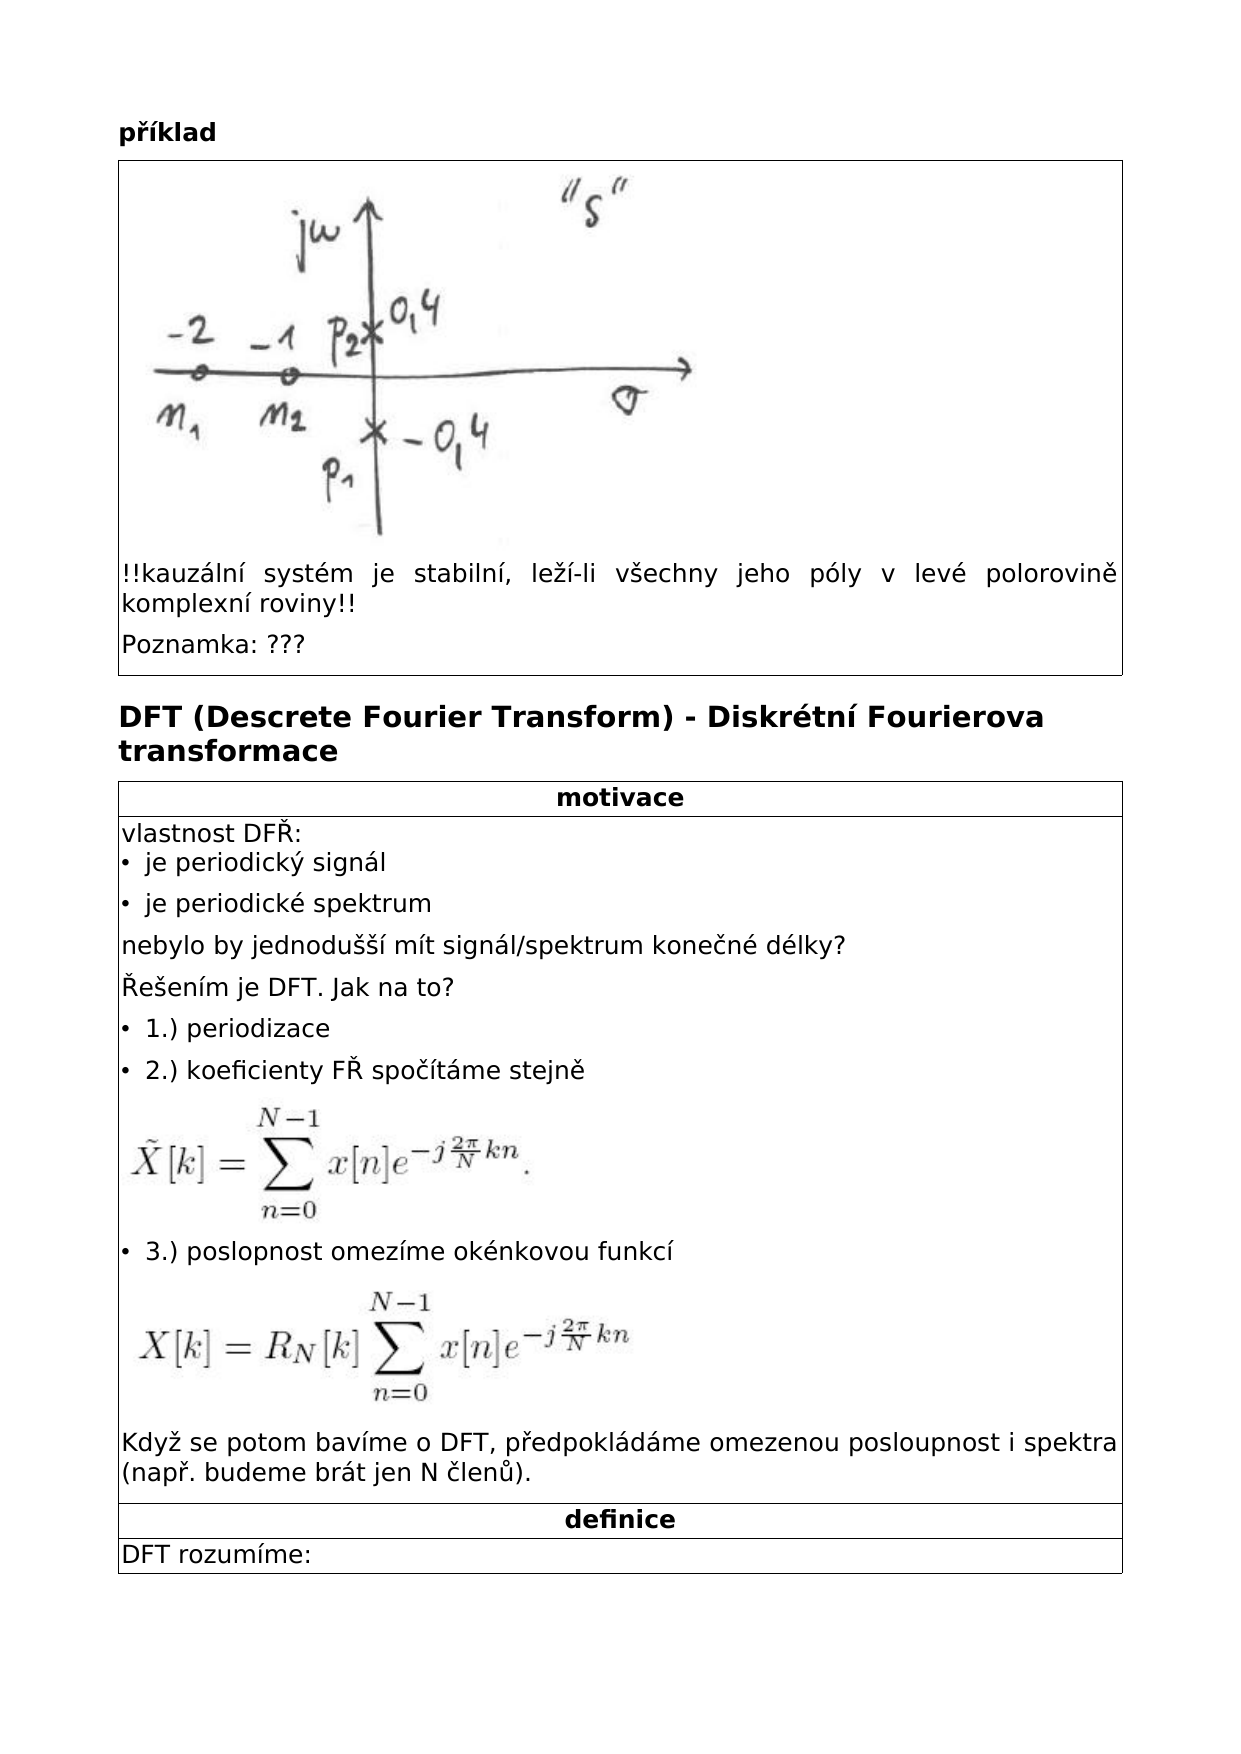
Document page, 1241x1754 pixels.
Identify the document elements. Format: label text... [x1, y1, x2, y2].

subtitle příklad [118, 118, 1122, 147]
subtitle DFT (Descrete Fourier Transform) - Diskrétní Fourierova transformace [118, 700, 1122, 768]
table_header !!kauzální systém je stabilní, leží-li všechny jeho póly v levé polorovině komplexní roviny!! Poznamka: ??? [119, 161, 1122, 675]
picture [121, 162, 710, 560]
table_cell vlastnost DFŘ: je periodický signál je periodické spektrum nebylo by jednodušší mít signál/spektrum konečné délky? Řešením je DFT. Jak na to? 1.) periodizace 2.) koeficienty FŘ spočítáme stejně 3.) poslopnost omezíme okénkovou funkcí Když se potom bavíme o DFT, předpokládáme omezenou posloupnost i spektra (např. budeme brát jen N členů). [119, 817, 1122, 1502]
table_header motivace [119, 782, 1122, 816]
picture [121, 1278, 654, 1417]
table_cell DFT rozumíme: [119, 1539, 1122, 1573]
picture [121, 1097, 542, 1225]
table_header definice [119, 1504, 1122, 1538]
